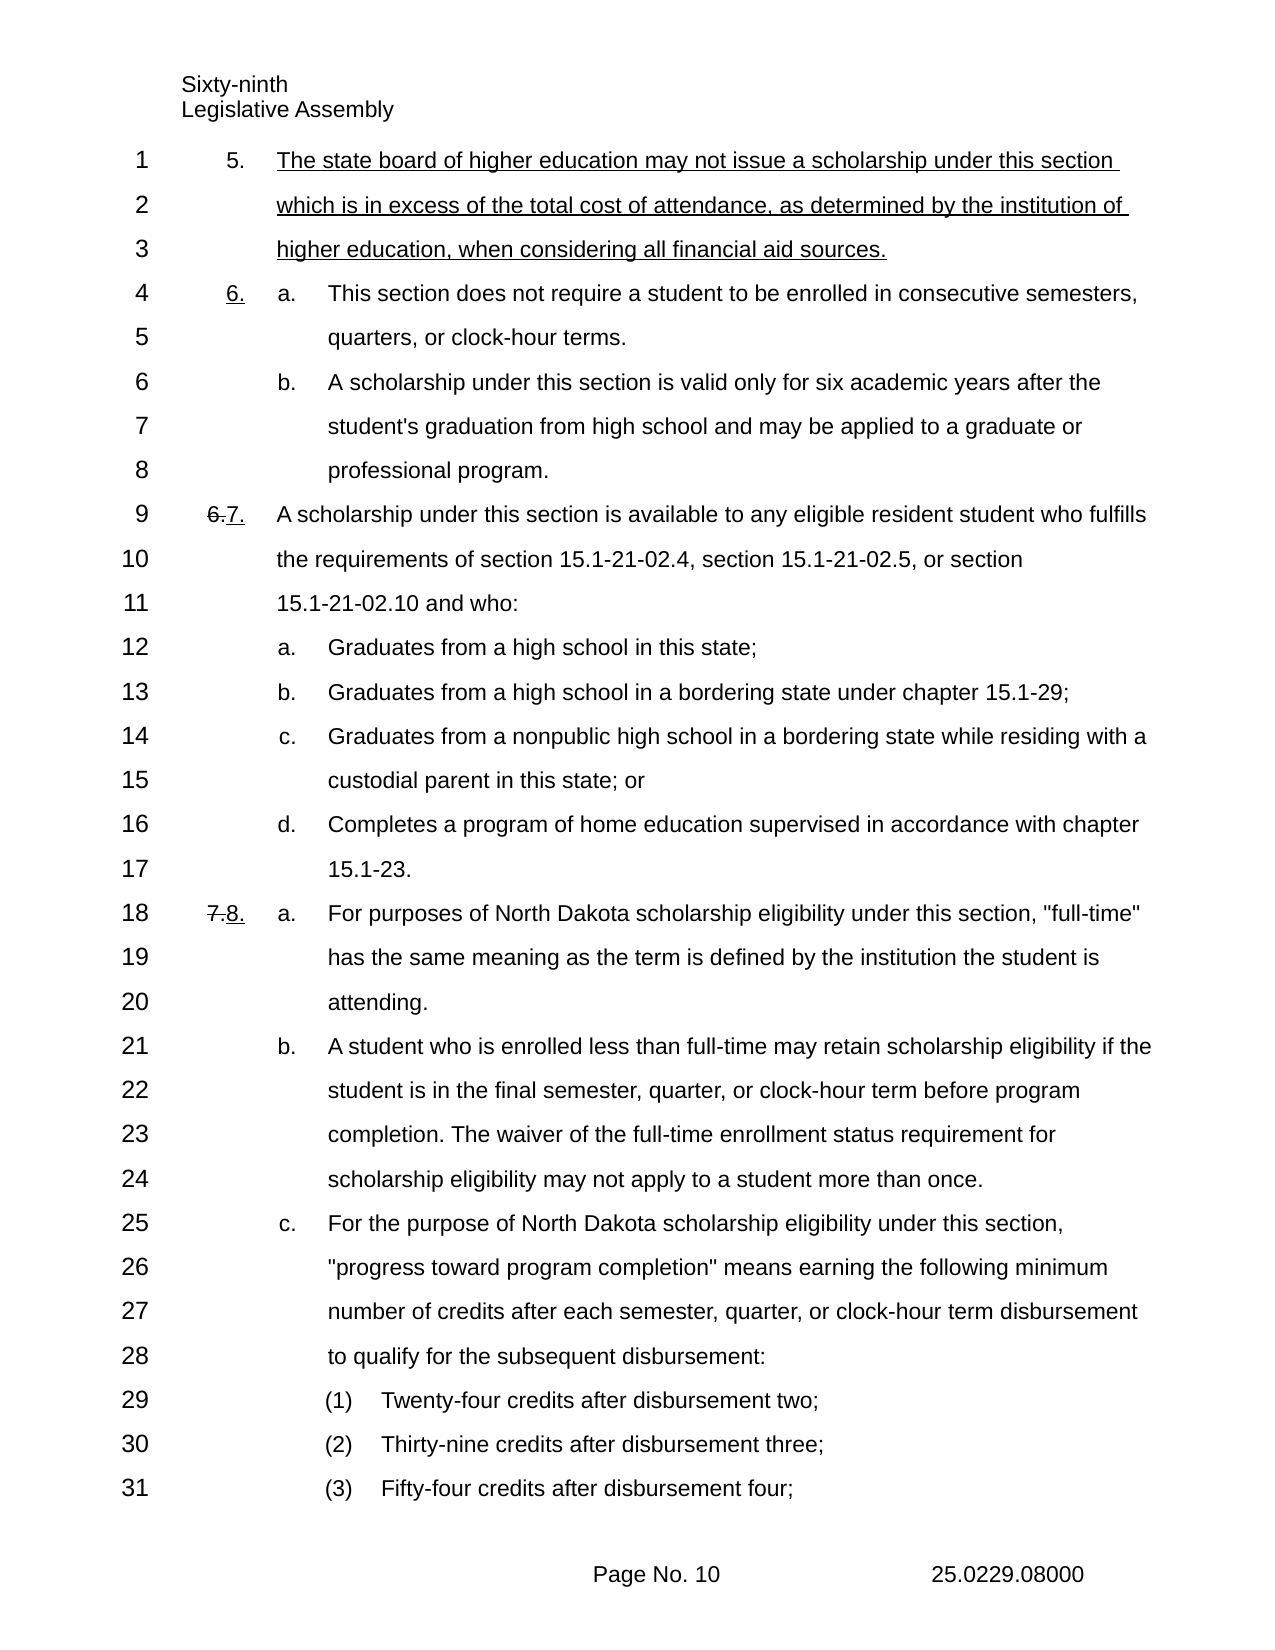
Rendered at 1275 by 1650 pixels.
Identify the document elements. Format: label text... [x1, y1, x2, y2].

text (3) Fifty‑four credits after disbursement four; [181, 1461, 1154, 1506]
text b. A scholarship under this section is valid only for six academic years after the student's graduation from high school and may be applied to a graduate or professional program. [181, 355, 1154, 487]
text 6.7. A scholarship under this section is available to any eligible resident student who fulfills the requirements of section 15.1‑21‑02.4, section 15.1‑21‑02.5, or section 15.1‑21‑02.10 and who: [181, 487, 1154, 620]
text 7.8. a. For purposes of North Dakota scholarship eligibility under this section, "full‑time" has the same meaning as the term is defined by the institution the student is attending. [181, 886, 1154, 1019]
text (2) Thirty‑nine credits after disbursement three; [181, 1417, 1154, 1461]
text a. Graduates from a high school in this state; [181, 620, 1154, 664]
text (1) Twenty‑four credits after disbursement two; [181, 1373, 1154, 1417]
text 5. The state board of higher education may not issue a scholarship under this section which is in excess of the total cost of attendance, as determined by the institution of higher education, when considering all financial aid sources. [181, 133, 1154, 266]
text c. Graduates from a nonpublic high school in a bordering state while residing with a custodial parent in this state; or [181, 709, 1154, 797]
text c. For the purpose of North Dakota scholarship eligibility under this section, "progress toward program completion" means earning the following minimum number of credits after each semester, quarter, or clock-hour term disbursement to qualify for the subsequent disbursement: [181, 1196, 1154, 1373]
text b. A student who is enrolled less than full‑time may retain scholarship eligibility if the student is in the final semester, quarter, or clock-hour term before program completion. The waiver of the full‑time enrollment status requirement for scholarship eligibility may not apply to a student more than once. [181, 1019, 1154, 1196]
text b. Graduates from a high school in a bordering state under chapter 15.1‑29; [181, 664, 1154, 709]
text 6. a. This section does not require a student to be enrolled in consecutive semesters, quarters, or clock-hour terms. [181, 266, 1154, 355]
text d. Completes a program of home education supervised in accordance with chapter 15.1‑23. [181, 797, 1154, 886]
